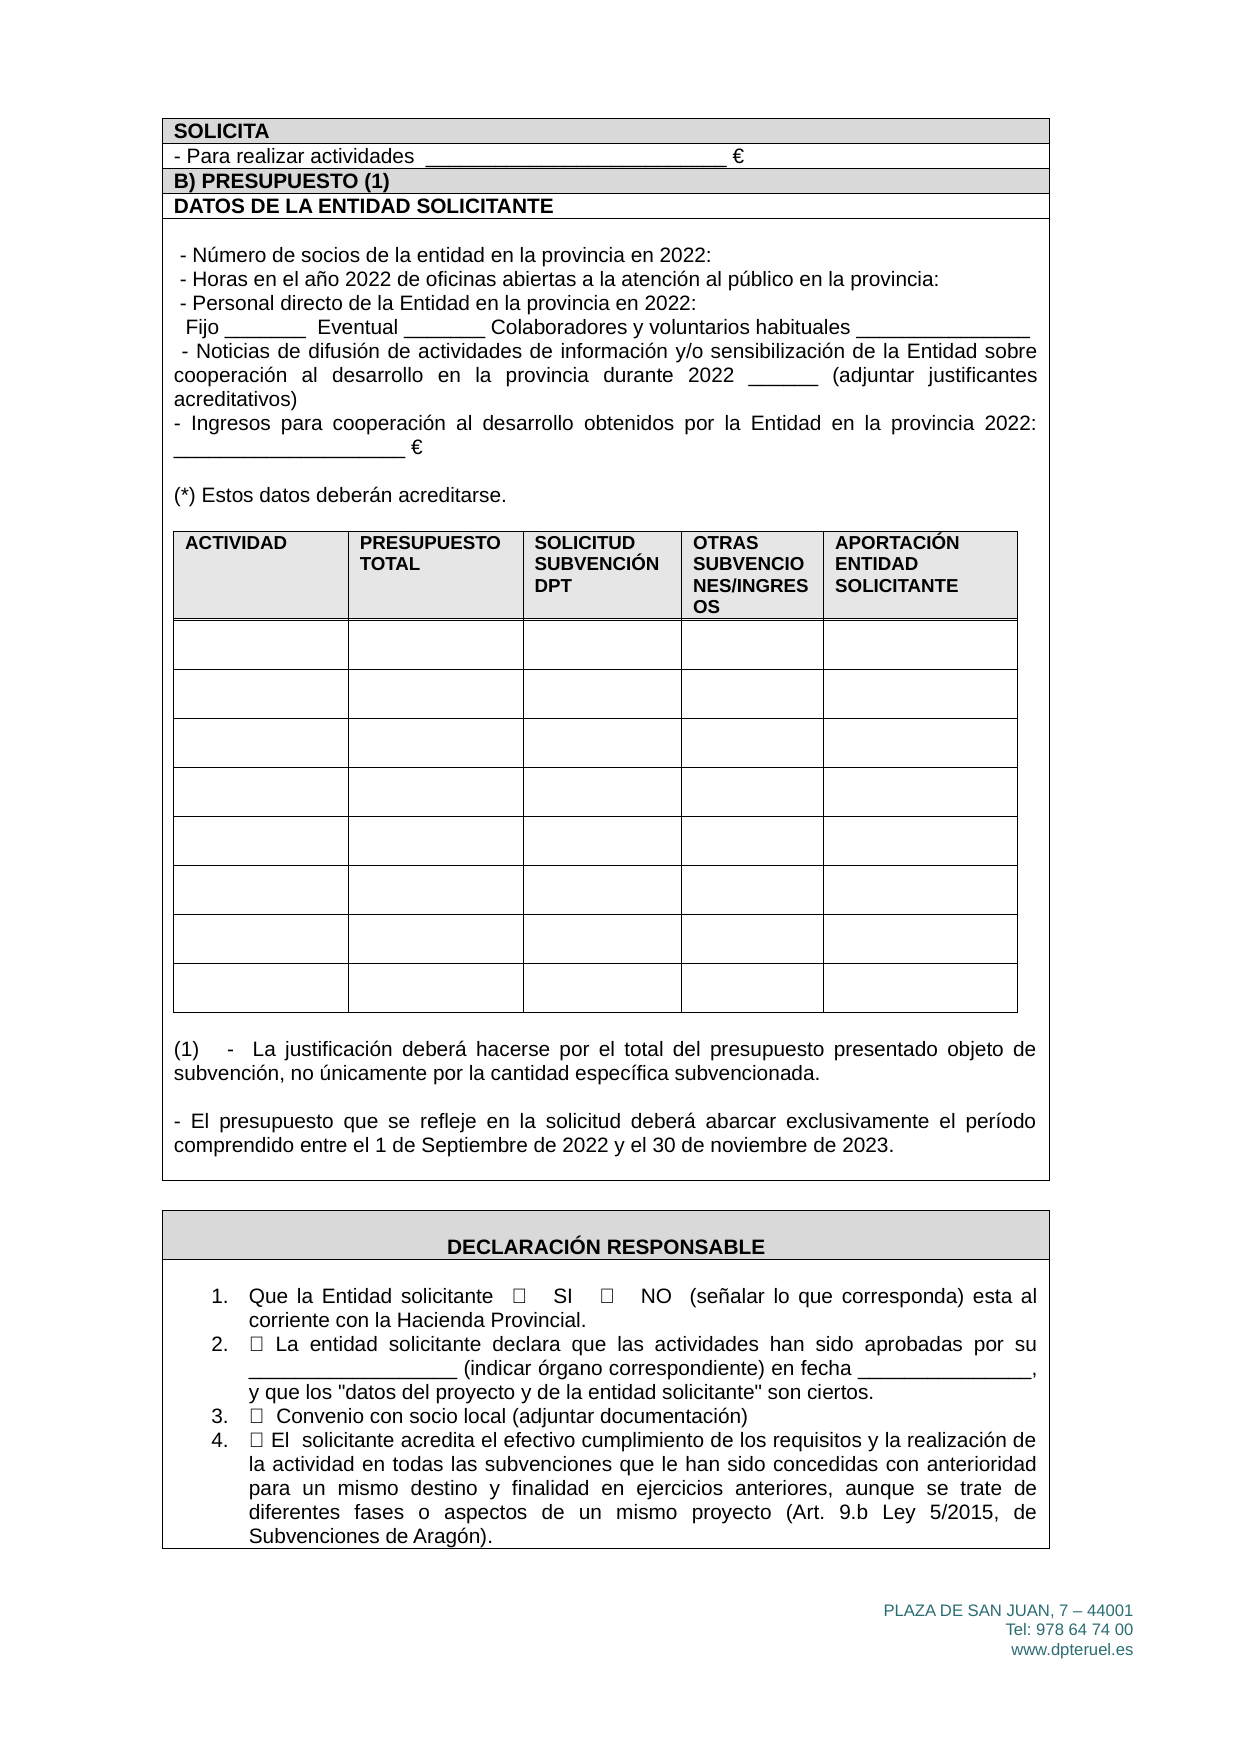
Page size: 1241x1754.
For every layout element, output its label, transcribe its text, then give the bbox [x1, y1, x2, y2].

table_cell [524, 817, 681, 865]
table_cell Que la Entidad solicitante  SI  NO (señalar lo que corresponda) esta al corriente con la Hacienda Provincial.  La entidad solicitante declara que las actividades han sido aprobadas por su __________________ (indicar órgano correspondiente) en fecha _______________, y que los "datos del proyecto y de la entidad solicitante" son ciertos.  Convenio con socio local (adjuntar documentación)  El solicitante acredita el efectivo cumplimiento de los requisitos y la realización de la actividad en todas las subvenciones que le han sido concedidas con anterioridad para un mismo destino y finalidad en ejercicios anteriores, aunque se trate de diferentes fases o aspectos de un mismo proyecto (Art. 9.b Ley 5/2015, de Subvenciones de Aragón). [163, 1260, 1049, 1548]
table_cell [682, 866, 823, 914]
table_cell [682, 964, 823, 1012]
table_cell [349, 866, 523, 914]
table_cell [174, 817, 348, 865]
table_cell [824, 915, 1017, 963]
table_cell [524, 719, 681, 767]
table_cell [682, 719, 823, 767]
table_cell [524, 670, 681, 718]
table_cell [824, 817, 1017, 865]
table_cell [824, 964, 1017, 1012]
table_cell DATOS DE LA ENTIDAD SOLICITANTE [163, 194, 1049, 218]
table_header SOLICITUD SUBVENCIÓN DPT [524, 532, 681, 618]
table_cell [524, 964, 681, 1012]
table_cell [682, 768, 823, 816]
table_cell [174, 621, 348, 669]
table_cell [824, 670, 1017, 718]
table_cell [682, 915, 823, 963]
table_cell [524, 866, 681, 914]
table_header APORTACIÓN ENTIDAD SOLICITANTE [824, 532, 1017, 618]
table_cell [349, 719, 523, 767]
table_cell [349, 621, 523, 669]
table_cell [682, 817, 823, 865]
table_cell [349, 915, 523, 963]
table_cell [349, 964, 523, 1012]
table_cell [174, 915, 348, 963]
table_cell [824, 866, 1017, 914]
table_cell [824, 719, 1017, 767]
table_cell [349, 817, 523, 865]
table_cell [824, 621, 1017, 669]
table_cell [174, 719, 348, 767]
table_header OTRAS SUBVENCIONES/INGRESOS [682, 532, 823, 618]
table_cell [174, 670, 348, 718]
table_cell B) PRESUPUESTO (1) [163, 169, 1049, 193]
table_cell [174, 768, 348, 816]
table_cell [349, 670, 523, 718]
table_cell [174, 866, 348, 914]
table_header SOLICITA [163, 119, 1049, 143]
table_cell [524, 621, 681, 669]
table_cell [524, 915, 681, 963]
table_cell [824, 768, 1017, 816]
table_header ACTIVIDAD [174, 532, 348, 618]
table_header DECLARACIÓN RESPONSABLE [163, 1211, 1049, 1259]
table_cell [682, 621, 823, 669]
table_cell [174, 964, 348, 1012]
table_cell - Número de socios de la entidad en la provincia en 2022: - Horas en el año 2022 de oficinas abiertas a la atención al público en la provincia: - Personal directo de la Entidad en la provincia en 2022: Fijo _______ Eventual _______ Colaboradores y voluntarios habituales _______________ - Noticias de difusión de actividades de información y/o sensibilización de la Entidad sobre cooperación al desarrollo en la provincia durante 2022 ______ (adjuntar justificantes acreditativos) - Ingresos para cooperación al desarrollo obtenidos por la Entidad en la provincia 2022: ____________________ € (*) Estos datos deberán acreditarse. (1) - La justificación deberá hacerse por el total del presupuesto presentado objeto de subvención, no únicamente por la cantidad específica subvencionada. - El presupuesto que se refleje en la solicitud deberá abarcar exclusivamente el período comprendido entre el 1 de Septiembre de 2022 y el 30 de noviembre de 2023. [163, 219, 1049, 1180]
table_cell [682, 670, 823, 718]
table_header PRESUPUESTO TOTAL [349, 532, 523, 618]
table_cell - Para realizar actividades __________________________ € [163, 144, 1049, 168]
table_cell [524, 768, 681, 816]
table_cell [349, 768, 523, 816]
